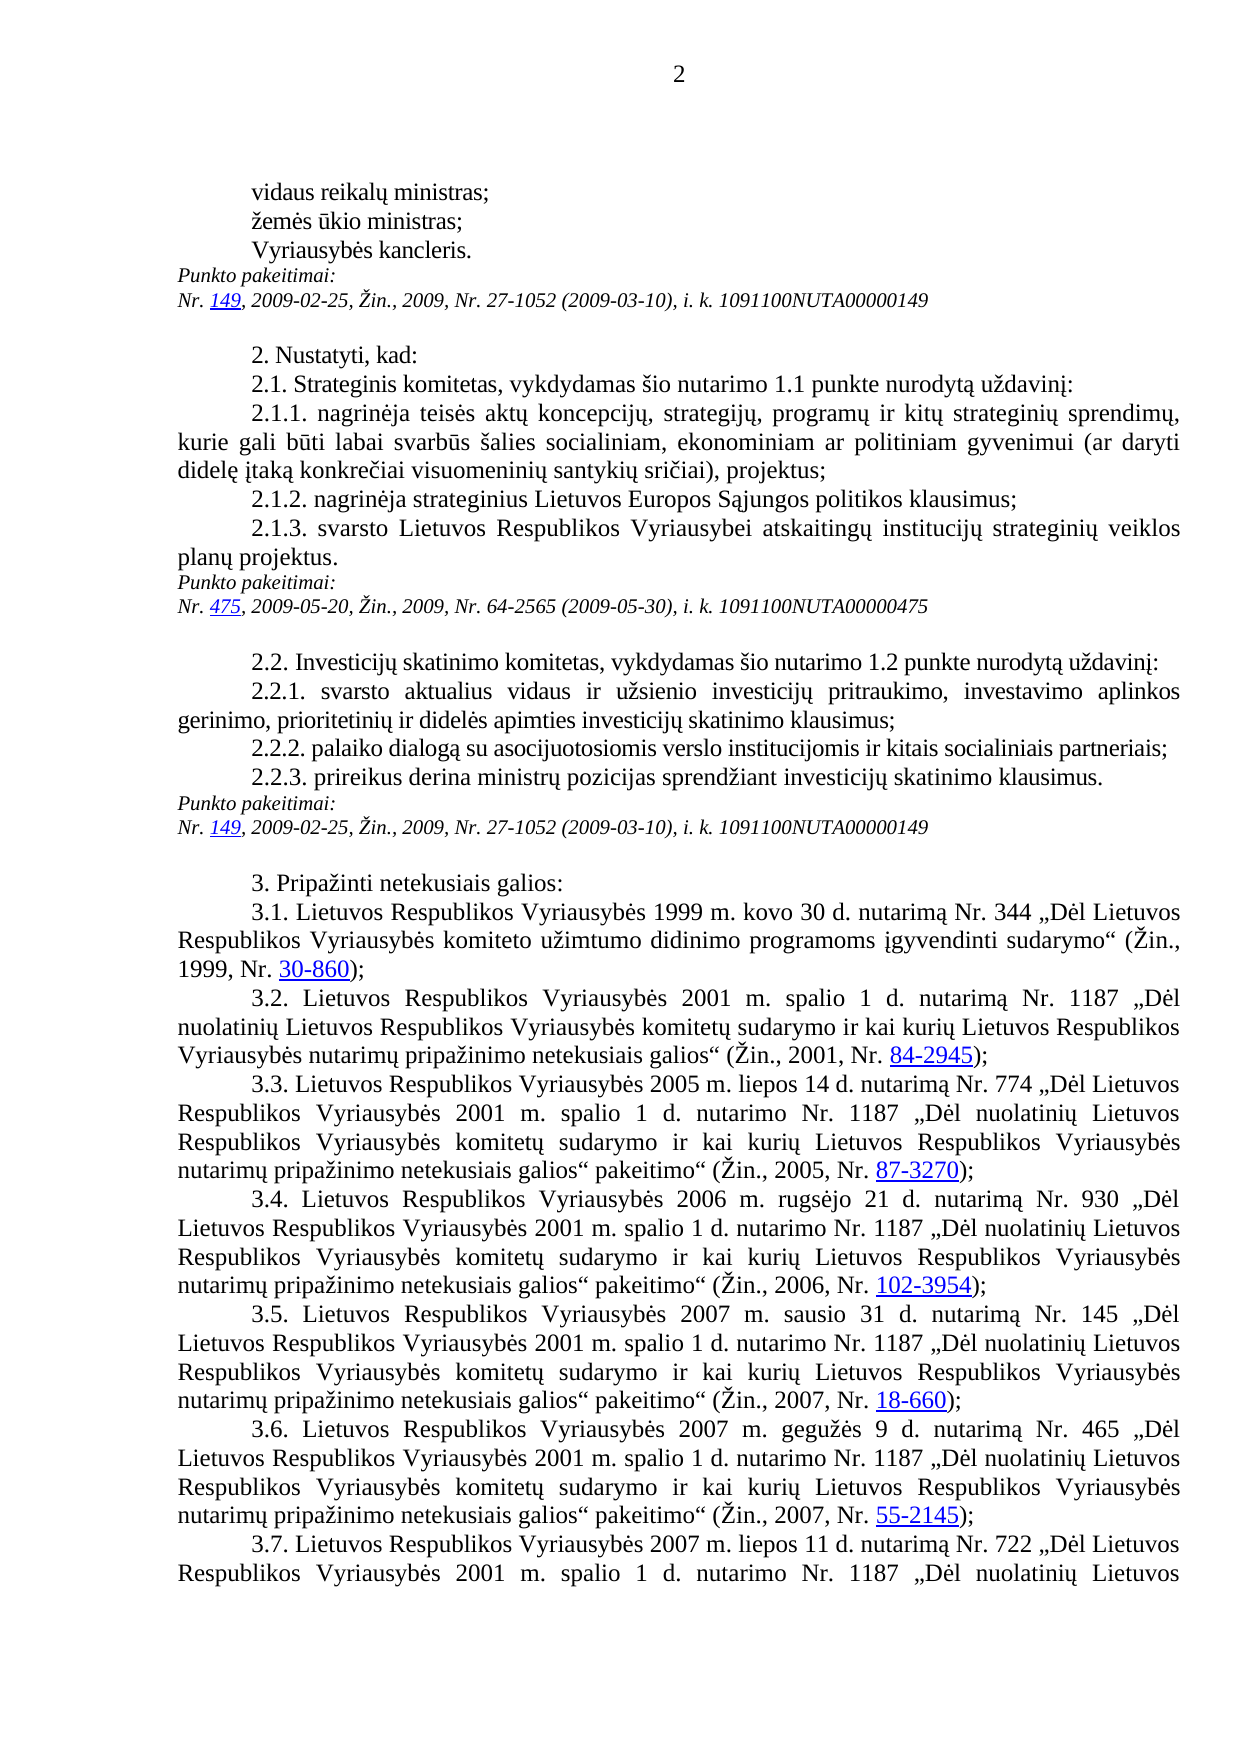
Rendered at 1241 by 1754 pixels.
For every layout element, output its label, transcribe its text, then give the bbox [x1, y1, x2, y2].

text 3.1. Lietuvos Respublikos Vyriausybės 1999 m. kovo 30 d. nutarimą Nr. 344 „Dėl Lietuvos Respublikos Vyriausybės komiteto užimtumo didinimo programoms įgyvendinti sudarymo“ (Žin., 1999, Nr. 30-860); [177, 897, 1181, 983]
text 2.1.2. nagrinėja strateginius Lietuvos Europos Sąjungos politikos klausimus; [177, 484, 1181, 513]
text 2.1.3. svarsto Lietuvos Respublikos Vyriausybei atskaitingų institucijų strateginių veiklos planų projektus. [177, 513, 1181, 570]
text 3. Pripažinti netekusiais galios: [177, 868, 1181, 897]
text Nr. 149, 2009-02-25, Žin., 2009, Nr. 27-1052 (2009-03-10), i. k. 1091100NUTA00000149 [177, 815, 1181, 839]
text 2.2.3. prireikus derina ministrų pozicijas sprendžiant investicijų skatinimo klausimus. [177, 762, 1181, 791]
text žemės ūkio ministras; [177, 206, 1181, 235]
text 2.1.1. nagrinėja teisės aktų koncepcijų, strategijų, programų ir kitų strateginių sprendimų, kurie gali būti labai svarbūs šalies socialiniam, ekonominiam ar politiniam gyvenimui (ar daryti didelę įtaką konkrečiai visuomeninių santykių sričiai), projektus; [177, 398, 1181, 484]
text 2. Nustatyti, kad: [177, 340, 1181, 369]
text 2.2.1. svarsto aktualius vidaus ir užsienio investicijų pritraukimo, investavimo aplinkos gerinimo, prioritetinių ir didelės apimties investicijų skatinimo klausimus; [177, 676, 1181, 733]
text 3.2. Lietuvos Respublikos Vyriausybės 2001 m. spalio 1 d. nutarimą Nr. 1187 „Dėl nuolatinių Lietuvos Respublikos Vyriausybės komitetų sudarymo ir kai kurių Lietuvos Respublikos Vyriausybės nutarimų pripažinimo netekusiais galios“ (Žin., 2001, Nr. 84-2945); [177, 983, 1181, 1069]
text 3.5. Lietuvos Respublikos Vyriausybės 2007 m. sausio 31 d. nutarimą Nr. 145 „Dėl Lietuvos Respublikos Vyriausybės 2001 m. spalio 1 d. nutarimo Nr. 1187 „Dėl nuolatinių Lietuvos Respublikos Vyriausybės komitetų sudarymo ir kai kurių Lietuvos Respublikos Vyriausybės nutarimų pripažinimo netekusiais galios“ pakeitimo“ (Žin., 2007, Nr. 18-660); [177, 1299, 1181, 1414]
text 2.2.2. palaiko dialogą su asocijuotosiomis verslo institucijomis ir kitais socialiniais partneriais; [177, 733, 1181, 762]
text vidaus reikalų ministras; [177, 177, 1181, 206]
text 3.3. Lietuvos Respublikos Vyriausybės 2005 m. liepos 14 d. nutarimą Nr. 774 „Dėl Lietuvos Respublikos Vyriausybės 2001 m. spalio 1 d. nutarimo Nr. 1187 „Dėl nuolatinių Lietuvos Respublikos Vyriausybės komitetų sudarymo ir kai kurių Lietuvos Respublikos Vyriausybės nutarimų pripažinimo netekusiais galios“ pakeitimo“ (Žin., 2005, Nr. 87-3270); [177, 1069, 1181, 1184]
text Nr. 149, 2009-02-25, Žin., 2009, Nr. 27-1052 (2009-03-10), i. k. 1091100NUTA00000149 [177, 287, 1181, 312]
text 3.6. Lietuvos Respublikos Vyriausybės 2007 m. gegužės 9 d. nutarimą Nr. 465 „Dėl Lietuvos Respublikos Vyriausybės 2001 m. spalio 1 d. nutarimo Nr. 1187 „Dėl nuolatinių Lietuvos Respublikos Vyriausybės komitetų sudarymo ir kai kurių Lietuvos Respublikos Vyriausybės nutarimų pripažinimo netekusiais galios“ pakeitimo“ (Žin., 2007, Nr. 55-2145); [177, 1414, 1181, 1529]
text 3.4. Lietuvos Respublikos Vyriausybės 2006 m. rugsėjo 21 d. nutarimą Nr. 930 „Dėl Lietuvos Respublikos Vyriausybės 2001 m. spalio 1 d. nutarimo Nr. 1187 „Dėl nuolatinių Lietuvos Respublikos Vyriausybės komitetų sudarymo ir kai kurių Lietuvos Respublikos Vyriausybės nutarimų pripažinimo netekusiais galios“ pakeitimo“ (Žin., 2006, Nr. 102-3954); [177, 1184, 1181, 1299]
text Punkto pakeitimai: [177, 263, 1181, 287]
text Punkto pakeitimai: [177, 791, 1181, 815]
text Punkto pakeitimai: [177, 570, 1181, 594]
text 2.1. Strateginis komitetas, vykdydamas šio nutarimo 1.1 punkte nurodytą uždavinį: [177, 369, 1181, 398]
text 2.2. Investicijų skatinimo komitetas, vykdydamas šio nutarimo 1.2 punkte nurodytą uždavinį: [177, 647, 1181, 676]
text Vyriausybės kancleris. [177, 235, 1181, 263]
text Nr. 475, 2009-05-20, Žin., 2009, Nr. 64-2565 (2009-05-30), i. k. 1091100NUTA00000475 [177, 594, 1181, 618]
text 3.7. Lietuvos Respublikos Vyriausybės 2007 m. liepos 11 d. nutarimą Nr. 722 „Dėl Lietuvos Respublikos Vyriausybės 2001 m. spalio 1 d. nutarimo Nr. 1187 „Dėl nuolatinių Lietuvos [177, 1529, 1181, 1587]
